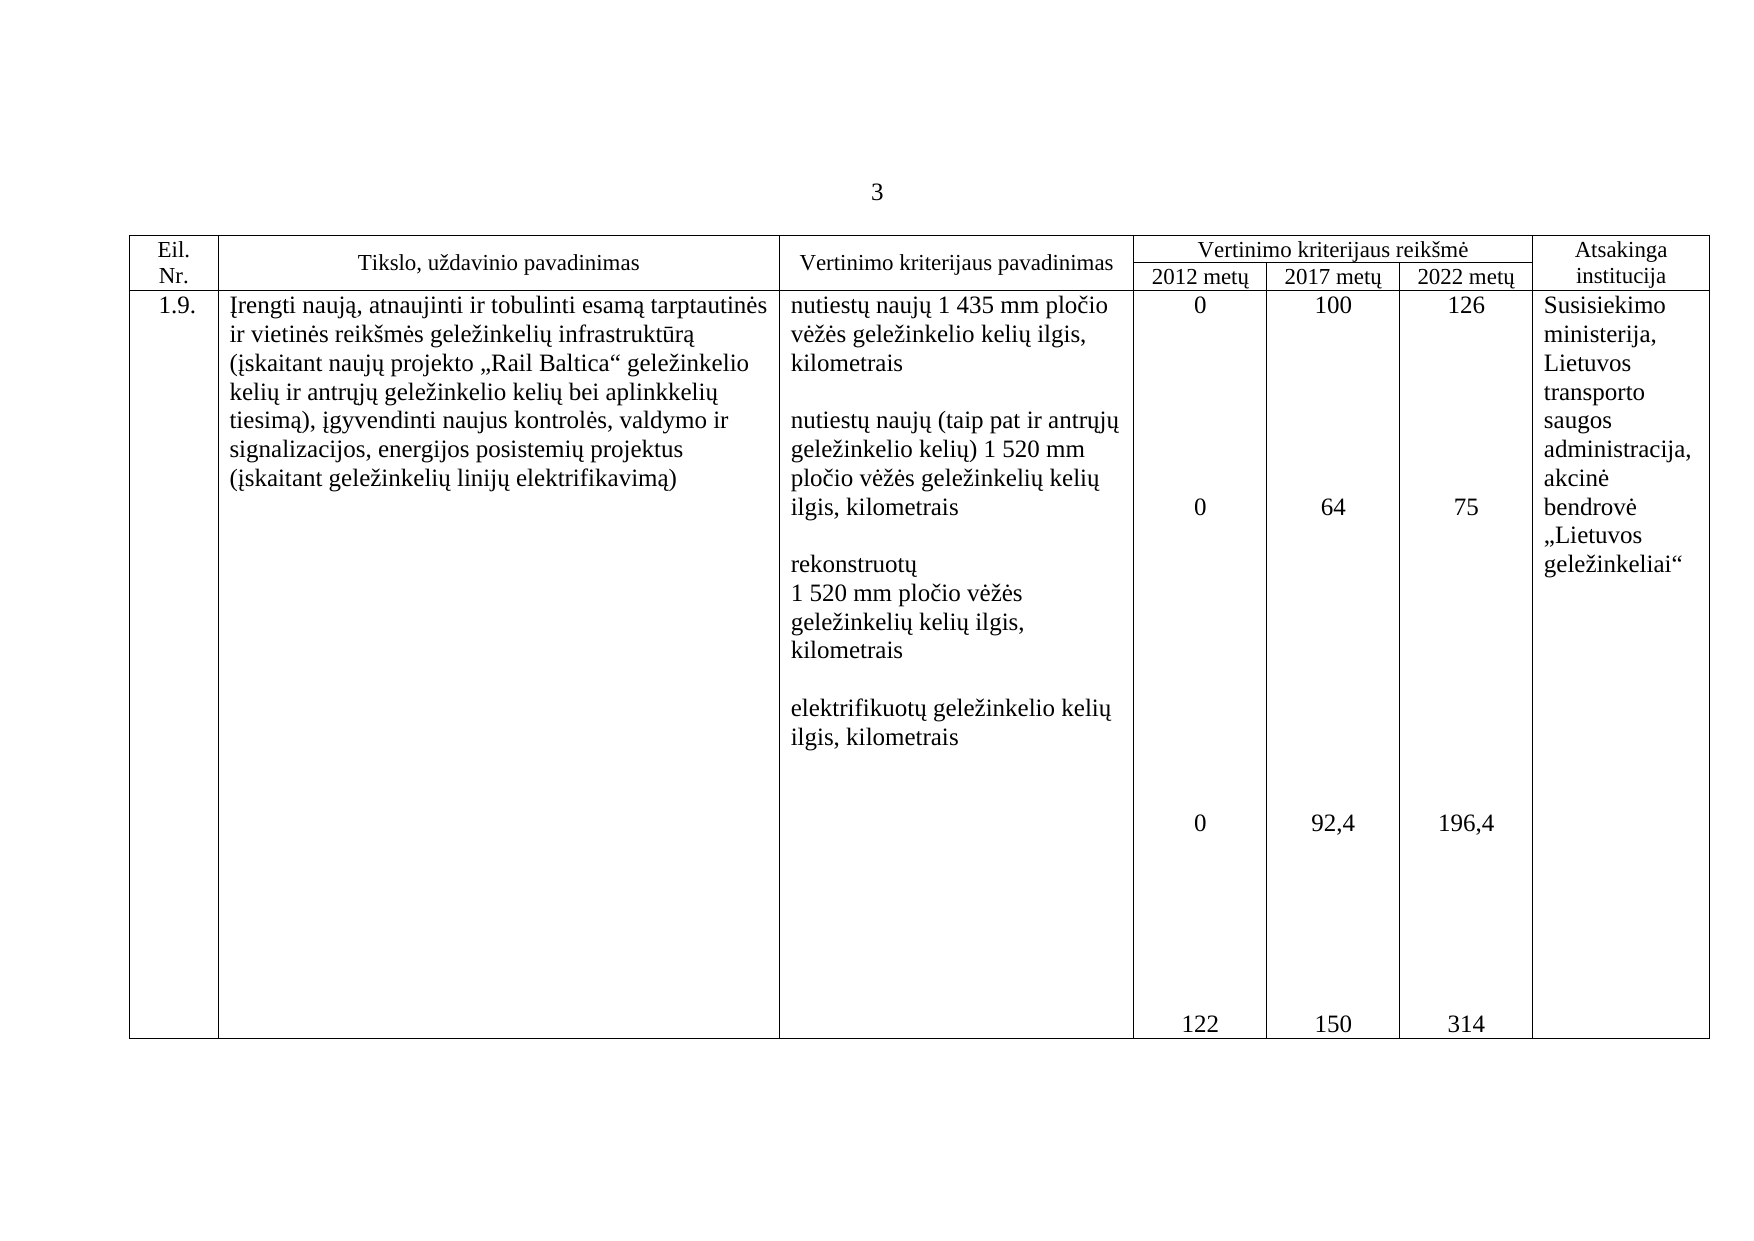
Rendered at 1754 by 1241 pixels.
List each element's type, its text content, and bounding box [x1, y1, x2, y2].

table_cell 2017 metų [1267, 263, 1399, 289]
table_header Tikslo, uždavinio pavadinimas [219, 236, 779, 289]
table_header Vertinimo kriterijaus reikšmė [1134, 236, 1532, 262]
table_cell Įrengti naują, atnaujinti ir tobulinti esamą tarptautinės ir vietinės reikšmės geležinkelių infrastruktūrą (įskaitant naujų projekto „Rail Baltica“ geležinkelio kelių ir antrųjų geležinkelio kelių bei aplinkkelių tiesimą), įgyvendinti naujus kontrolės, valdymo ir signalizacijos, energijos posistemių projektus (įskaitant geležinkelių linijų elektrifikavimą) [219, 291, 779, 1038]
table_cell nutiestų naujų 1 435 mm pločio vėžės geležinkelio kelių ilgis, kilometrais nutiestų naujų (taip pat ir antrųjų geležinkelio kelių) 1 520 mm pločio vėžės geležinkelių kelių ilgis, kilometrais rekonstruotų 1 520 mm pločio vėžės geležinkelių kelių ilgis, kilometrais elektrifikuotų geležinkelio kelių ilgis, kilometrais [780, 291, 1133, 1038]
table_cell 2022 metų [1400, 263, 1532, 289]
table_cell Susisiekimo ministerija, Lietuvos transporto saugos administracija, akcinė bendrovė „Lietuvos geležinkeliai“ [1533, 291, 1709, 1038]
table_cell 1.9. [130, 291, 218, 1038]
table_cell 100 64 92,4 150 [1267, 291, 1399, 1038]
table_header Atsakinga institucija [1533, 236, 1709, 289]
table_cell 0 0 0 122 [1134, 291, 1266, 1038]
table_cell 126 75 196,4 314 [1400, 291, 1532, 1038]
table_header Vertinimo kriterijaus pavadinimas [780, 236, 1133, 289]
table_header Eil. Nr. [130, 236, 218, 289]
table_cell 2012 metų [1134, 263, 1266, 289]
